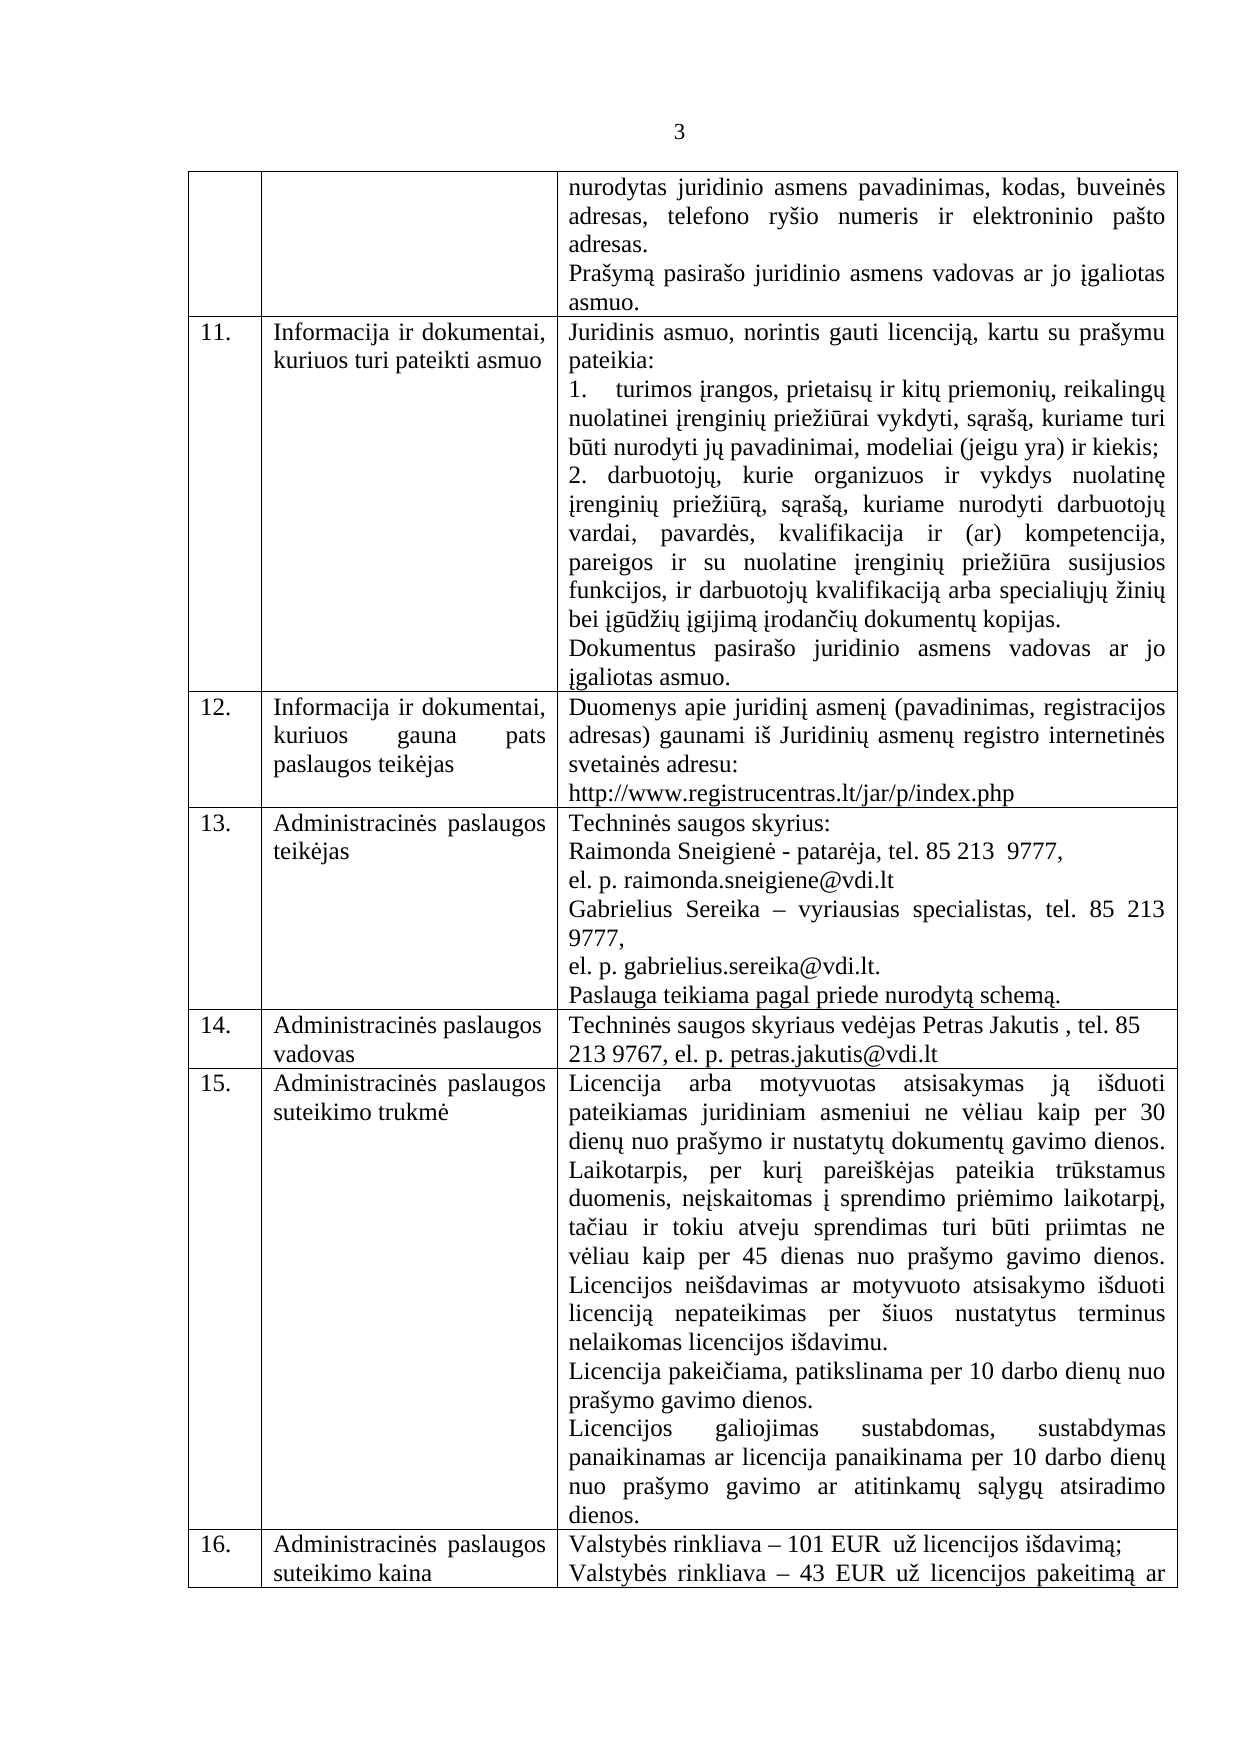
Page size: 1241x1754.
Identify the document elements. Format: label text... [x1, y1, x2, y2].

table_cell Techninės saugos skyrius: Raimonda Sneigienė - patarėja, tel. 85 213 9777, el. p. raimonda.sneigiene@vdi.lt Gabrielius Sereika – vyriausias specialistas, tel. 85 213 9777, el. p. gabrielius.sereika@vdi.lt. Paslauga teikiama pagal priede nurodytą schemą. [558, 808, 1177, 1009]
table_cell [262, 172, 557, 316]
table_cell nurodytas juridinio asmens pavadinimas, kodas, buveinės adresas, telefono ryšio numeris ir elektroninio pašto adresas. Prašymą pasirašo juridinio asmens vadovas ar jo įgaliotas asmuo. [558, 172, 1177, 316]
table_cell Licencija arba motyvuotas atsisakymas ją išduoti pateikiamas juridiniam asmeniui ne vėliau kaip per 30 dienų nuo prašymo ir nustatytų dokumentų gavimo dienos. Laikotarpis, per kurį pareiškėjas pateikia trūkstamus duomenis, neįskaitomas į sprendimo priėmimo laikotarpį, tačiau ir tokiu atveju sprendimas turi būti priimtas ne vėliau kaip per 45 dienas nuo prašymo gavimo dienos. Licencijos neišdavimas ar motyvuoto atsisakymo išduoti licenciją nepateikimas per šiuos nustatytus terminus nelaikomas licencijos išdavimu. Licencija pakeičiama, patikslinama per 10 darbo dienų nuo prašymo gavimo dienos. Licencijos galiojimas sustabdomas, sustabdymas panaikinamas ar licencija panaikinama per 10 darbo dienų nuo prašymo gavimo ar atitinkamų sąlygų atsiradimo dienos. [558, 1069, 1177, 1528]
table_cell Techninės saugos skyriaus vedėjas Petras Jakutis , tel. 85 213 9767, el. p. petras.jakutis@vdi.lt [558, 1010, 1177, 1067]
table_cell Informacija ir dokumentai, kuriuos turi pateikti asmuo [262, 317, 557, 691]
table_cell 14. [189, 1010, 261, 1067]
table_cell Juridinis asmuo, norintis gauti licenciją, kartu su prašymu pateikia: 1. turimos įrangos, prietaisų ir kitų priemonių, reikalingų nuolatinei įrenginių priežiūrai vykdyti, sąrašą, kuriame turi būti nurodyti jų pavadinimai, modeliai (jeigu yra) ir kiekis; 2. darbuotojų, kurie organizuos ir vykdys nuolatinę įrenginių priežiūrą, sąrašą, kuriame nurodyti darbuotojų vardai, pavardės, kvalifikacija ir (ar) kompetencija, pareigos ir su nuolatine įrenginių priežiūra susijusios funkcijos, ir darbuotojų kvalifikaciją arba specialiųjų žinių bei įgūdžių įgijimą įrodančių dokumentų kopijas. Dokumentus pasirašo juridinio asmens vadovas ar jo įgaliotas asmuo. [558, 317, 1177, 691]
table_cell Valstybės rinkliava – 101 EUR už licencijos išdavimą; Valstybės rinkliava – 43 EUR už licencijos pakeitimą ar [558, 1530, 1177, 1587]
table_cell 13. [189, 808, 261, 1009]
table_cell 11. [189, 317, 261, 691]
table_cell Administracinės paslaugos vadovas [262, 1010, 557, 1067]
table_cell Administracinės paslaugos suteikimo kaina [262, 1530, 557, 1587]
table_cell Administracinės paslaugos suteikimo trukmė [262, 1069, 557, 1528]
table_cell Informacija ir dokumentai, kuriuos gauna pats paslaugos teikėjas [262, 692, 557, 807]
table_cell Duomenys apie juridinį asmenį (pavadinimas, registracijos adresas) gaunami iš Juridinių asmenų registro internetinės svetainės adresu: http://www.registrucentras.lt/jar/p/index.php [558, 692, 1177, 807]
table_cell 16. [189, 1530, 261, 1587]
table_cell Administracinės paslaugos teikėjas [262, 808, 557, 1009]
table_cell 15. [189, 1069, 261, 1528]
table_cell [189, 172, 261, 316]
table_cell 12. [189, 692, 261, 807]
